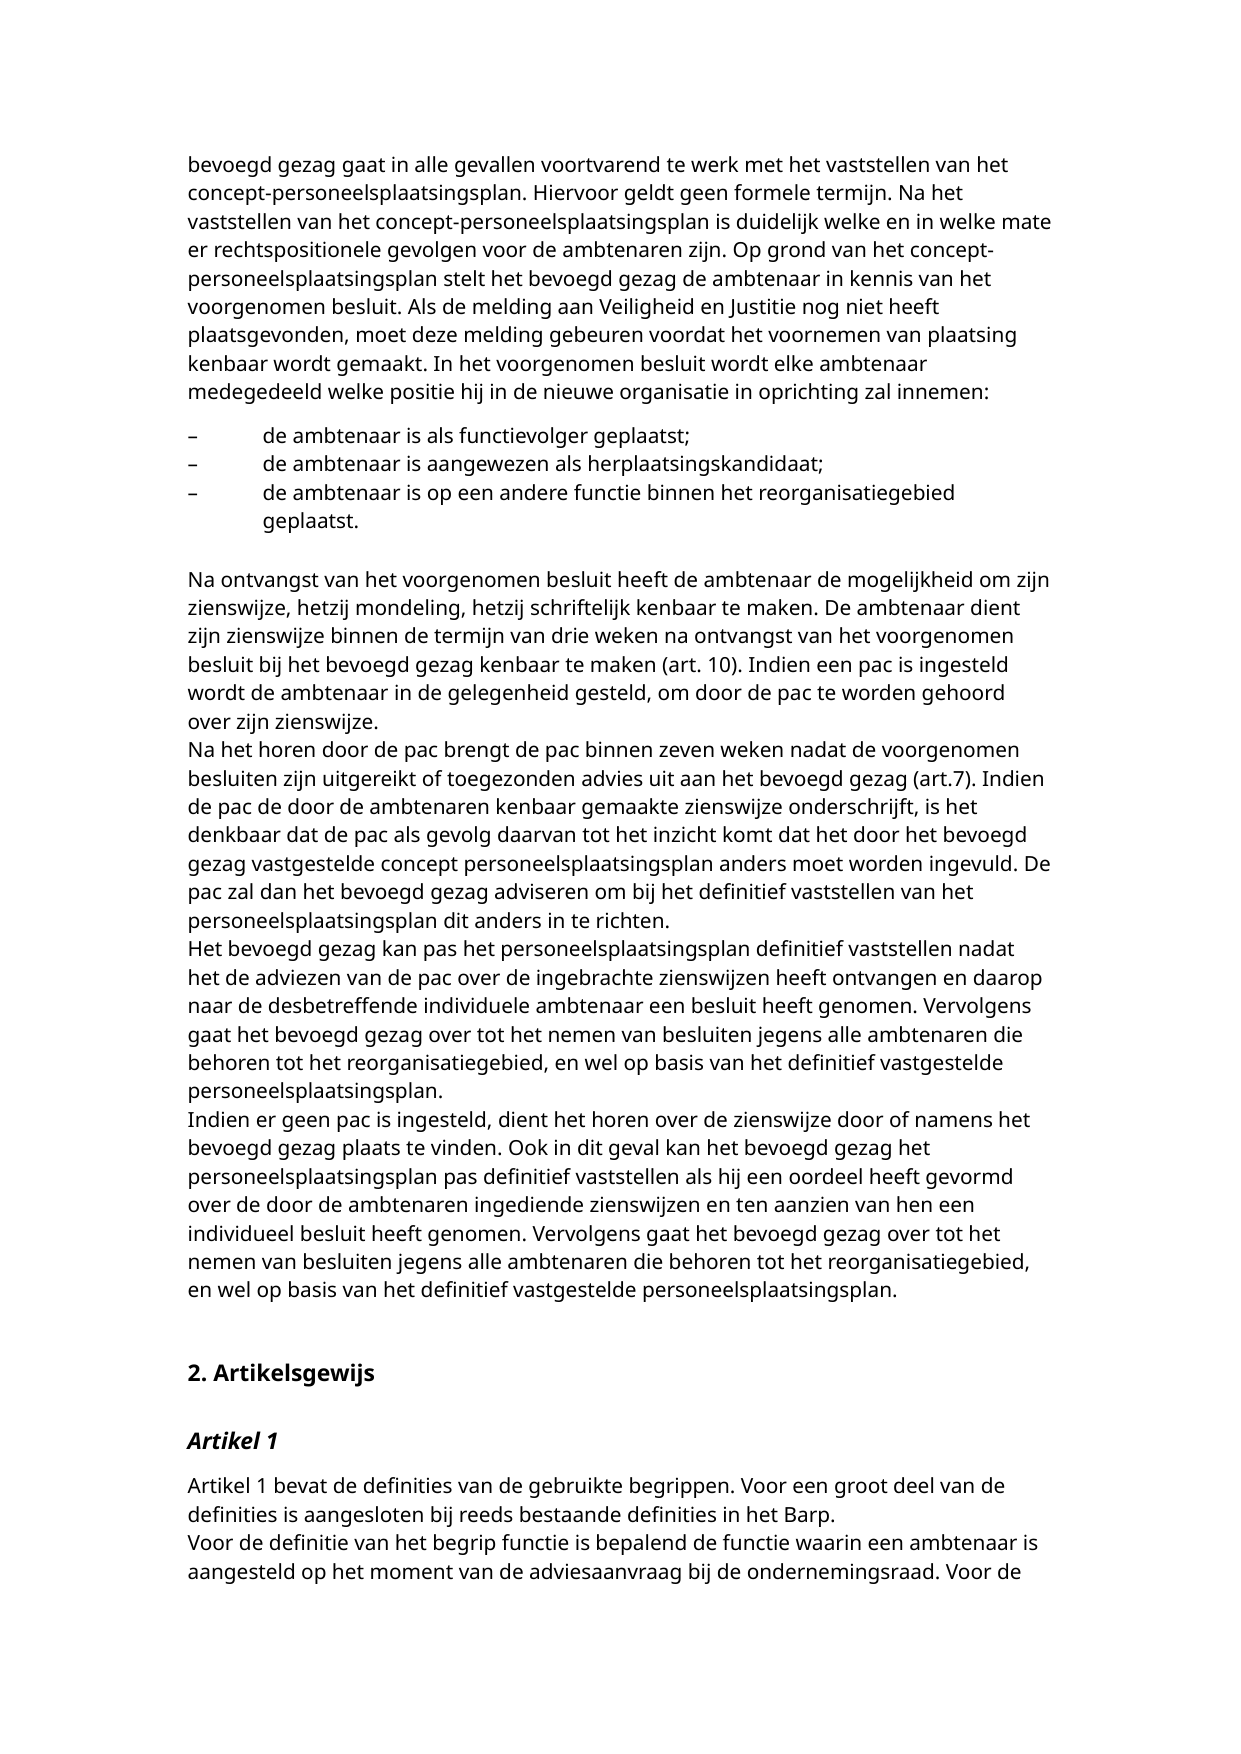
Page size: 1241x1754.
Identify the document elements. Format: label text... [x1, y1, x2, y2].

text Na het horen door de pac brengt de pac binnen zeven weken nadat de voorgenomen besluiten zijn uitgereikt of toegezonden advies uit aan het bevoegd gezag (art.7). Indien de pac de door de ambtenaren kenbaar gemaakte zienswijze onderschrijft, is het denkbaar dat de pac als gevolg daarvan tot het inzicht komt dat het door het bevoegd gezag vastgestelde concept personeelsplaatsingsplan anders moet worden ingevuld. De pac zal dan het bevoegd gezag adviseren om bij het definitief vaststellen van het personeelsplaatsingsplan dit anders in te richten. [187, 735, 1053, 934]
text Artikel 1 bevat de definities van de gebruikte begrippen. Voor een groot deel van de definities is aangesloten bij reeds bestaande definities in het Barp. [187, 1472, 1053, 1528]
list de ambtenaar is als functievolger geplaatst; [187, 421, 1053, 449]
subtitle Artikel 1 [187, 1425, 1053, 1457]
text Het bevoegd gezag kan pas het personeelsplaatsingsplan definitief vaststellen nadat het de adviezen van de pac over de ingebrachte zienswijzen heeft ontvangen en daarop naar de desbetreffende individuele ambtenaar een besluit heeft genomen. Vervolgens gaat het bevoegd gezag over tot het nemen van besluiten jegens alle ambtenaren die behoren tot het reorganisatiegebied, en wel op basis van het definitief vastgestelde personeelsplaatsingsplan. [187, 934, 1053, 1105]
list de ambtenaar is op een andere functie binnen het reorganisatiegebied geplaatst. [187, 478, 1053, 535]
subtitle 2. Artikelsgewijs [187, 1357, 1053, 1388]
text Indien er geen pac is ingesteld, dient het horen over de zienswijze door of namens het bevoegd gezag plaats te vinden. Ook in dit geval kan het bevoegd gezag het personeelsplaatsingsplan pas definitief vaststellen als hij een oordeel heeft gevormd over de door de ambtenaren ingediende zienswijzen en ten aanzien van hen een individueel besluit heeft genomen. Vervolgens gaat het bevoegd gezag over tot het nemen van besluiten jegens alle ambtenaren die behoren tot het reorganisatiegebied, en wel op basis van het definitief vastgestelde personeelsplaatsingsplan. [187, 1105, 1053, 1304]
list de ambtenaar is aangewezen als herplaatsingskandidaat; [187, 449, 1053, 478]
text Na ontvangst van het voorgenomen besluit heeft de ambtenaar de mogelijkheid om zijn zienswijze, hetzij mondeling, hetzij schriftelijk kenbaar te maken. De ambtenaar dient zijn zienswijze binnen de termijn van drie weken na ontvangst van het voorgenomen besluit bij het bevoegd gezag kenbaar te maken (art. 10). Indien een pac is ingesteld wordt de ambtenaar in de gelegenheid gesteld, om door de pac te worden gehoord over zijn zienswijze. [187, 565, 1053, 735]
text bevoegd gezag gaat in alle gevallen voortvarend te werk met het vaststellen van het concept-personeelsplaatsingsplan. Hiervoor geldt geen formele termijn. Na het vaststellen van het concept-personeelsplaatsingsplan is duidelijk welke en in welke mate er rechtspositionele gevolgen voor de ambtenaren zijn. Op grond van het concept-personeelsplaatsingsplan stelt het bevoegd gezag de ambtenaar in kennis van het voorgenomen besluit. Als de melding aan Veiligheid en Justitie nog niet heeft plaatsgevonden, moet deze melding gebeuren voordat het voornemen van plaatsing kenbaar wordt gemaakt. In het voorgenomen besluit wordt elke ambtenaar medegedeeld welke positie hij in de nieuwe organisatie in oprichting zal innemen: [187, 150, 1053, 406]
text Voor de definitie van het begrip functie is bepalend de functie waarin een ambtenaar is aangesteld op het moment van de adviesaanvraag bij de ondernemingsraad. Voor de [187, 1528, 1053, 1585]
